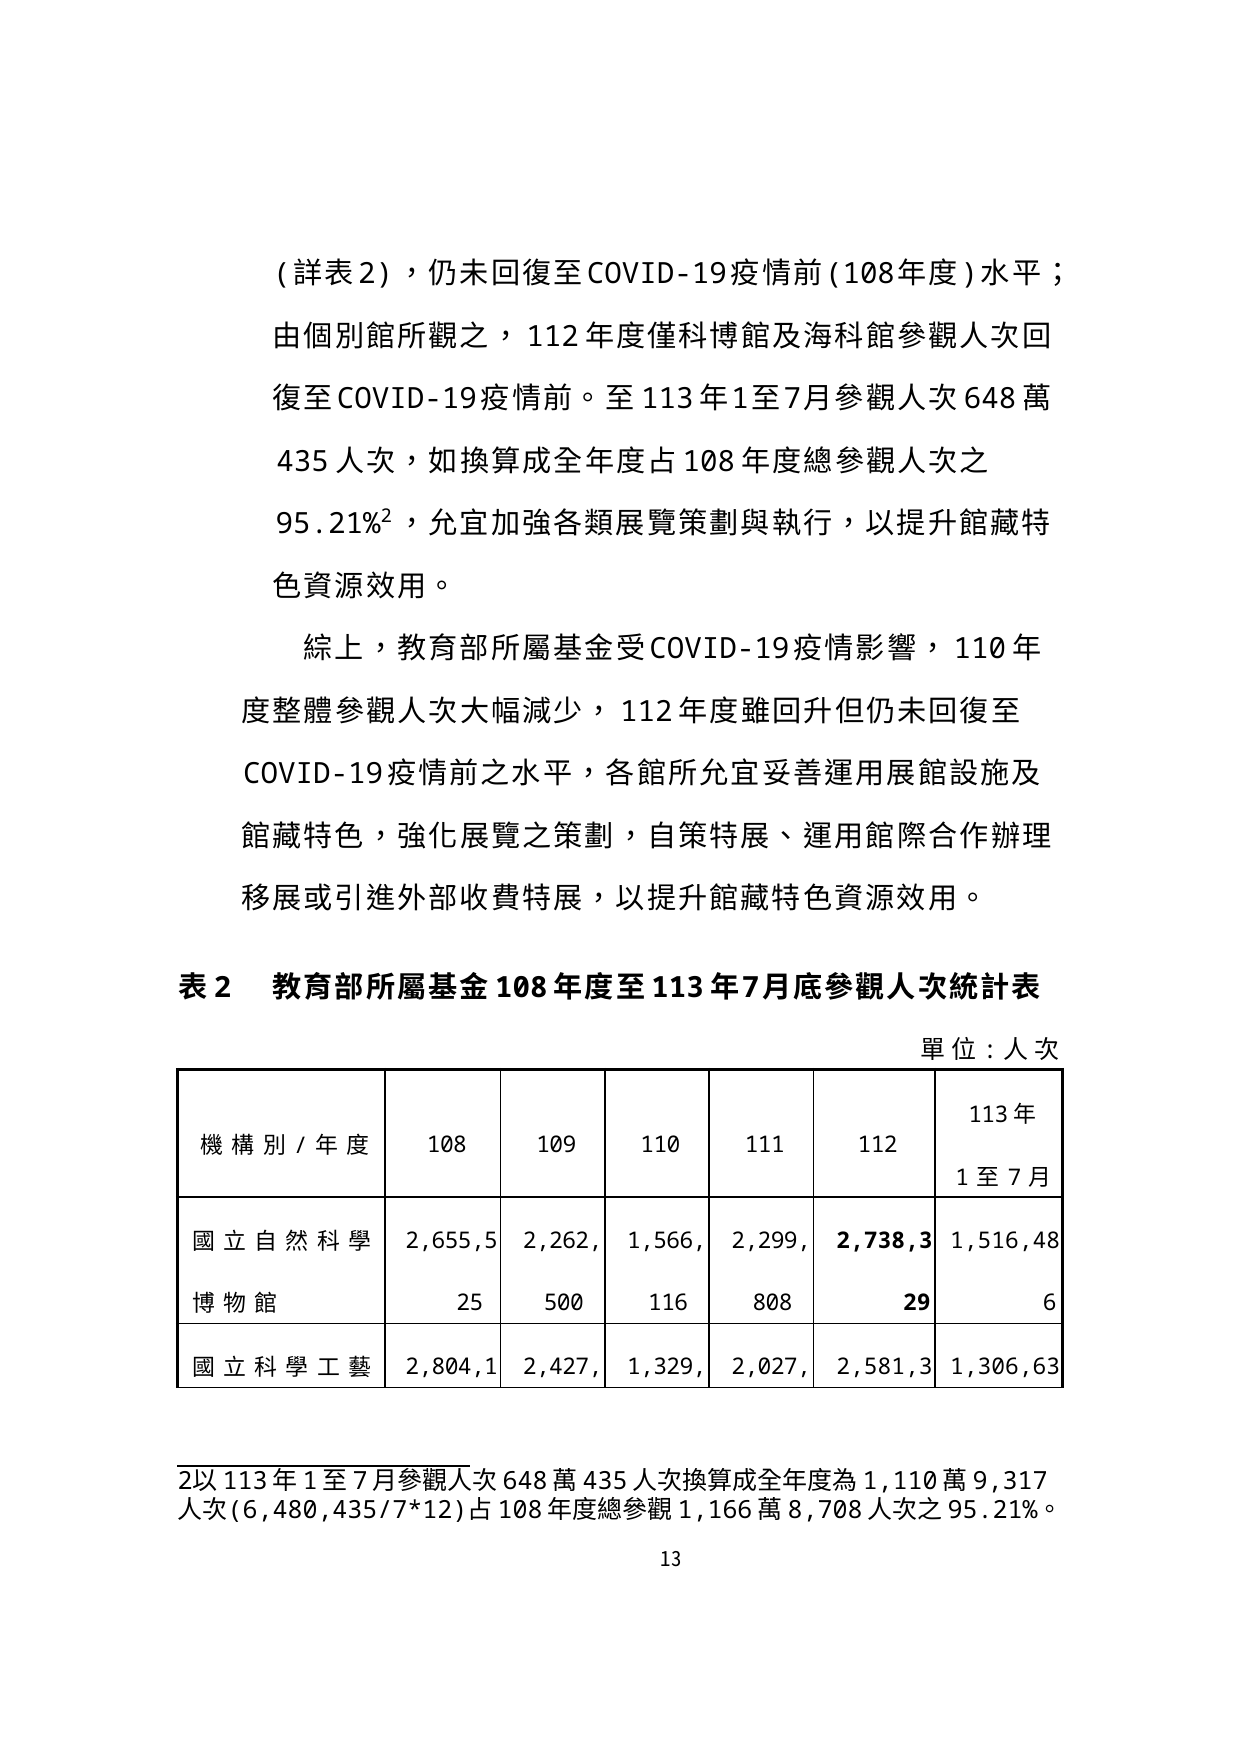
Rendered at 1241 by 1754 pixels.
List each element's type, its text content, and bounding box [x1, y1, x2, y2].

text 表2 教育部所屬基金108年度至113年7月底參觀人次統計表 [177, 943, 1063, 1005]
table_cell 國立自然科學博物館 [179, 1198, 384, 1322]
table_cell 2,299,808 [710, 1198, 813, 1322]
table_cell 2,581,3 [814, 1324, 934, 1387]
text 110年5月至7月間因應COVID-19疫情防疫措施，教育部所屬基金各館所全面暫停開放，致110年度參觀人次大幅減少，總參觀人次由108年度1,166萬8,708 人次，大幅減為110年度604萬2,959人次，112年5月1日防疫降階，112年度整體參觀人次增為1,126萬3,651人次(詳表2)，仍未回復至COVID-19疫情前(108年度)水平；由個別館所觀之，112年度僅科博館及海科館參觀人次回復至COVID-19疫情前。至113年1至7月參觀人次648萬435人次，如換算成全年度占108年度總參觀人次之95.21%，允宜加強各類展覽策劃與執行，以提升館藏特色資源效用。 [266, 229, 1063, 604]
table_cell 2,804,1 [386, 1324, 500, 1387]
table_cell 2,655,525 [386, 1198, 500, 1322]
table_cell 國立科學工藝 [179, 1324, 384, 1387]
table_header 111 [710, 1071, 813, 1196]
table_cell 2,738,329 [814, 1198, 934, 1322]
table_header 108 [386, 1071, 500, 1196]
table_cell 1,516,486 [936, 1198, 1061, 1322]
table_header 110 [606, 1071, 708, 1196]
table_header 113年 1至7月 [936, 1071, 1061, 1196]
table_cell 1,566,116 [606, 1198, 708, 1322]
table_header 109 [501, 1071, 604, 1196]
table_cell 1,329, [606, 1324, 708, 1387]
table_cell 2,027, [710, 1324, 813, 1387]
table_cell 2,427, [501, 1324, 604, 1387]
text 以113年1至7月參觀人次648萬435人次換算成全年度為1,110萬9,317人次(6,480,435/7*12)占108年度總參觀1,166萬8,708人次之95.21%。 [177, 1466, 1063, 1525]
text 綜上，教育部所屬基金受COVID-19疫情影響，110年度整體參觀人次大幅減少，112年度雖回升但仍未回復至COVID-19疫情前之水平，各館所允宜妥善運用展館設施及館藏特色，強化展覽之策劃，自策特展、運用館際合作辦理移展或引進外部收費特展，以提升館藏特色資源效用。 [236, 604, 1063, 917]
table_cell 1,306,63 [936, 1324, 1061, 1387]
text 單位:人次 [177, 1005, 1063, 1068]
table_cell 2,262,500 [501, 1198, 604, 1322]
table_header 112 [814, 1071, 934, 1196]
table_header 機構別/年度 [179, 1071, 384, 1196]
